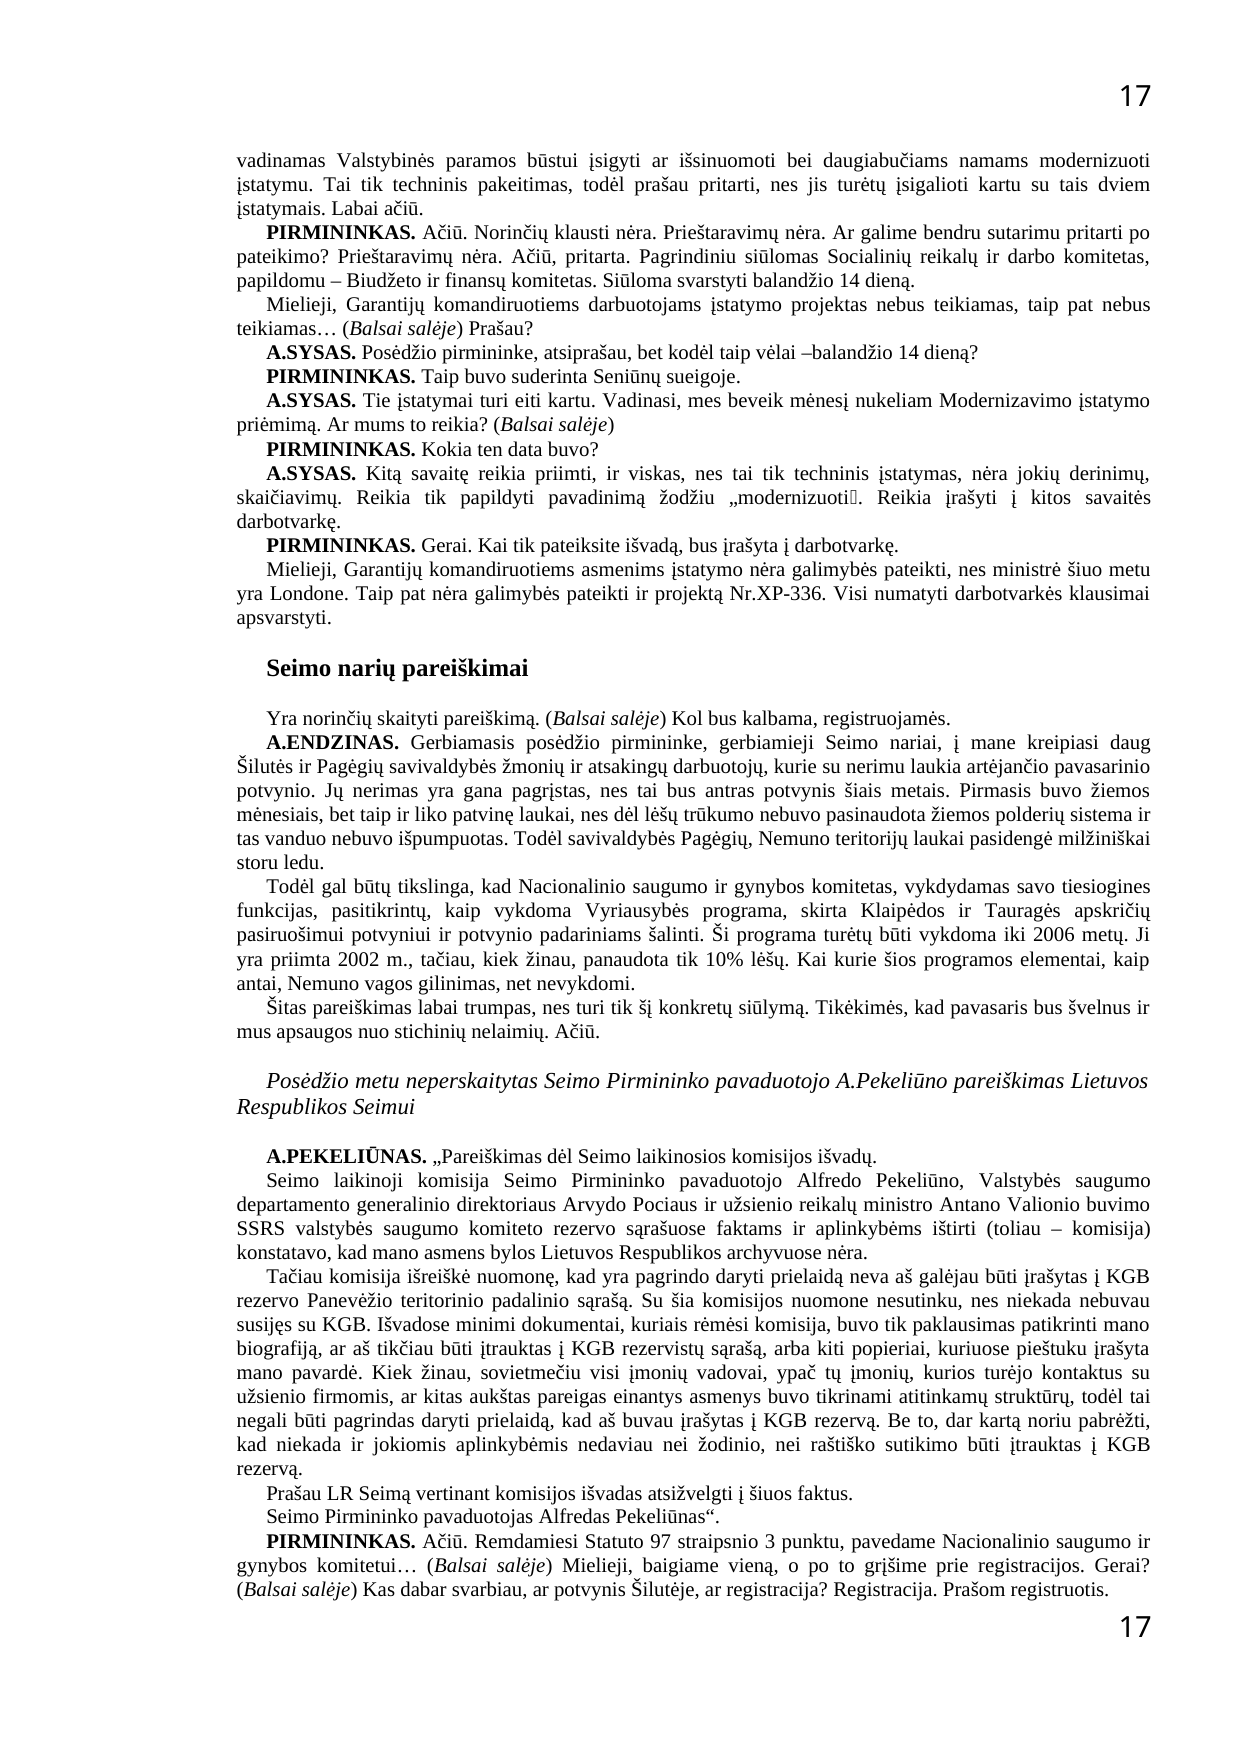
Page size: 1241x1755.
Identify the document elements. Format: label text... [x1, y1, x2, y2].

text vadinamas Valstybinės paramos būstui įsigyti ar išsinuomoti bei daugiabučiams namams modernizuoti įstatymu. Tai tik techninis pakeitimas, todėl prašau pritarti, nes jis turėtų įsigalioti kartu su tais dviem įstatymais. Labai ačiū. [236, 148, 1152, 220]
text Tačiau komisija išreiškė nuomonę, kad yra pagrindo daryti prielaidą neva aš galėjau būti įrašytas į KGB rezervo Panevėžio teritorinio padalinio sąrašą. Su šia komisijos nuomone nesutinku, nes niekada nebuvau susijęs su KGB. Išvadose minimi dokumentai, kuriais rėmėsi komisija, buvo tik paklausimas patikrinti mano biografiją, ar aš tikčiau būti įtrauktas į KGB rezervistų sąrašą, arba kiti popieriai, kuriuose pieštuku įrašyta mano pavardė. Kiek žinau, sovietmečiu visi įmonių vadovai, ypač tų įmonių, kurios turėjo kontaktus su užsienio firmomis, ar kitas aukštas pareigas einantys asmenys buvo tikrinami atitinkamų struktūrų, todėl tai negali būti pagrindas daryti prielaidą, kad aš buvau įrašytas į KGB rezervą. Be to, dar kartą noriu pabrėžti, kad niekada ir jokiomis aplinkybėmis nedaviau nei žodinio, nei raštiško sutikimo būti įtrauktas į KGB rezervą. [236, 1264, 1152, 1480]
text A.SYSAS. Tie įstatymai turi eiti kartu. Vadinasi, mes beveik mėnesį nukeliam Modernizavimo įstatymo priėmimą. Ar mums to reikia? (Balsai salėje) [236, 388, 1152, 436]
text Seimo laikinoji komisija Seimo Pirmininko pavaduotojo Alfredo Pekeliūno, Valstybės saugumo departamento generalinio direktoriaus Arvydo Pociaus ir užsienio reikalų ministro Antano Valionio buvimo SSRS valstybės saugumo komiteto rezervo sąrašuose faktams ir aplinkybėms ištirti (toliau – komisija) konstatavo, kad mano asmens bylos Lietuvos Respublikos archyvuose nėra. [236, 1168, 1152, 1264]
text PIRMININKAS. Ačiū. Remdamiesi Statuto 97 straipsnio 3 punktu, pavedame Nacionalinio saugumo ir gynybos komitetui… (Balsai salėje) Mielieji, baigiame vieną, o po to grįšime prie registracijos. Gerai? (Balsai salėje) Kas dabar svarbiau, ar potvynis Šilutėje, ar registracija? Registracija. Prašom registruotis. [236, 1528, 1152, 1601]
text Mielieji, Garantijų komandiruotiems asmenims įstatymo nėra galimybės pateikti, nes ministrė šiuo metu yra Londone. Taip pat nėra galimybės pateikti ir projektą Nr.XP-336. Visi numatyti darbotvarkės klausimai apsvarstyti. [236, 557, 1152, 629]
text PIRMININKAS. Taip buvo suderinta Seniūnų sueigoje. [236, 364, 1152, 388]
text Mielieji, Garantijų komandiruotiems darbuotojams įstatymo projektas nebus teikiamas, taip pat nebus teikiamas… (Balsai salėje) Prašau? [236, 292, 1152, 340]
text PIRMININKAS. Gerai. Kai tik pateiksite išvadą, bus įrašyta į darbotvarkę. [236, 533, 1152, 557]
text A.SYSAS. Posėdžio pirmininke, atsiprašau, bet kodėl taip vėlai –balandžio 14 dieną? [236, 340, 1152, 364]
text A.PEKELIŪNAS. „Pareiškimas dėl Seimo laikinosios komisijos išvadų. [236, 1143, 1152, 1168]
text A.SYSAS. Kitą savaitę reikia priimti, ir viskas, nes tai tik techninis įstatymas, nėra jokių derinimų, skaičiavimų. Reikia tik papildyti pavadinimą žodžiu „modernizuoti. Reikia įrašyti į kitos savaitės darbotvarkę. [236, 461, 1152, 533]
text PIRMININKAS. Ačiū. Norinčių klausti nėra. Prieštaravimų nėra. Ar galime bendru sutarimu pritarti po pateikimo? Prieštaravimų nėra. Ačiū, pritarta. Pagrindiniu siūlomas Socialinių reikalų ir darbo komitetas, papildomu – Biudžeto ir finansų komitetas. Siūloma svarstyti balandžio 14 dieną. [236, 220, 1152, 292]
text Posėdžio metu neperskaitytas Seimo Pirmininko pavaduotojo A.Pekeliūno pareiškimas Lietuvos Respublikos Seimui [236, 1067, 1152, 1119]
text A.ENDZINAS. Gerbiamasis posėdžio pirmininke, gerbiamieji Seimo nariai, į mane kreipiasi daug Šilutės ir Pagėgių savivaldybės žmonių ir atsakingų darbuotojų, kurie su nerimu laukia artėjančio pavasarinio potvynio. Jų nerimas yra gana pagrįstas, nes tai bus antras potvynis šiais metais. Pirmasis buvo žiemos mėnesiais, bet taip ir liko patvinę laukai, nes dėl lėšų trūkumo nebuvo pasinaudota žiemos polderių sistema ir tas vanduo nebuvo išpumpuotas. Todėl savivaldybės Pagėgių, Nemuno teritorijų laukai pasidengė milžiniškai storu ledu. [236, 730, 1152, 874]
text PIRMININKAS. Kokia ten data buvo? [236, 436, 1152, 461]
text Prašau LR Seimą vertinant komisijos išvadas atsižvelgti į šiuos faktus. [236, 1480, 1152, 1504]
text Seimo narių pareiškimai [236, 653, 1152, 682]
text Šitas pareiškimas labai trumpas, nes turi tik šį konkretų siūlymą. Tikėkimės, kad pavasaris bus švelnus ir mus apsaugos nuo stichinių nelaimių. Ačiū. [236, 994, 1152, 1043]
text Yra norinčių skaityti pareiškimą. (Balsai salėje) Kol bus kalbama, registruojamės. [236, 706, 1152, 730]
text Seimo Pirmininko pavaduotojas Alfredas Pekeliūnas“. [236, 1504, 1152, 1528]
text Todėl gal būtų tikslinga, kad Nacionalinio saugumo ir gynybos komitetas, vykdydamas savo tiesiogines funkcijas, pasitikrintų, kaip vykdoma Vyriausybės programa, skirta Klaipėdos ir Tauragės apskričių pasiruošimui potvyniui ir potvynio padariniams šalinti. Ši programa turėtų būti vykdoma iki 2006 metų. Ji yra priimta 2002 m., tačiau, kiek žinau, panaudota tik 10% lėšų. Kai kurie šios programos elementai, kaip antai, Nemuno vagos gilinimas, net nevykdomi. [236, 874, 1152, 994]
